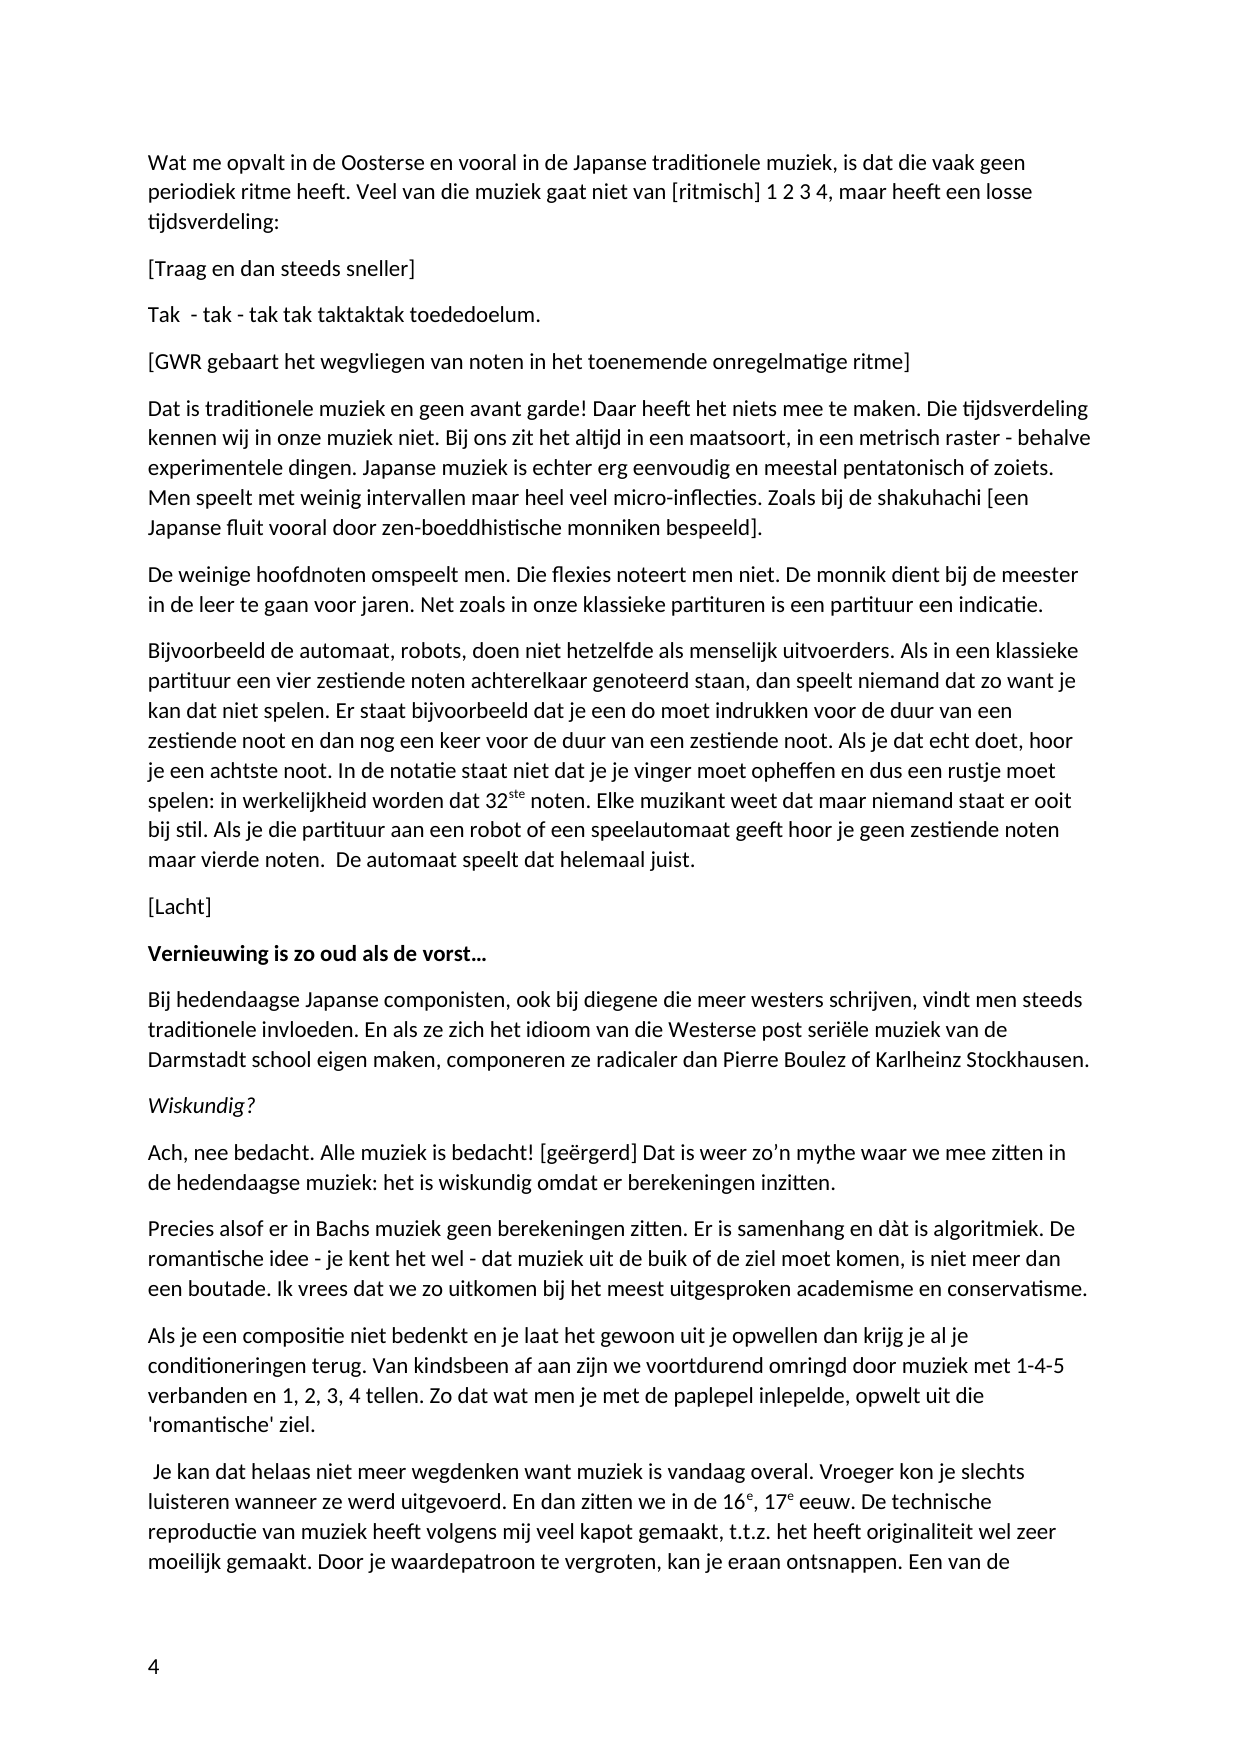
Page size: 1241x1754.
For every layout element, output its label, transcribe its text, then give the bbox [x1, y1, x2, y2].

text [GWR gebaart het wegvliegen van noten in het toenemende onregelmatige ritme] [148, 347, 1093, 375]
text Wat me opvalt in de Oosterse en vooral in de Japanse traditionele muziek, is dat die vaak geen periodiek ritme heeft. Veel van die muziek gaat niet van [ritmisch] 1 2 3 4, maar heeft een losse tijdsverdeling: [148, 148, 1093, 235]
text Ach, nee bedacht. Alle muziek is bedacht! [geërgerd] Dat is weer zo’n mythe waar we mee zitten in de hedendaagse muziek: het is wiskundig omdat er berekeningen inzitten. [148, 1138, 1093, 1196]
text Je kan dat helaas niet meer wegdenken want muziek is vandaag overal. Vroeger kon je slechts luisteren wanneer ze werd uitgevoerd. En dan zitten we in de 16e, 17e eeuw. De technische reproductie van muziek heeft volgens mij veel kapot gemaakt, t.t.z. het heeft originaliteit wel zeer moeilijk gemaakt. Door je waardepatroon te vergroten, kan je eraan ontsnappen. Een van de [148, 1457, 1093, 1575]
text Bij hedendaagse Japanse componisten, ook bij diegene die meer westers schrijven, vindt men steeds traditionele invloeden. En als ze zich het idioom van die Westerse post seriële muziek van de Darmstadt school eigen maken, componeren ze radicaler dan Pierre Boulez of Karlheinz Stockhausen. [148, 985, 1093, 1073]
text Bijvoorbeeld de automaat, robots, doen niet hetzelfde als menselijk uitvoerders. Als in een klassieke partituur een vier zestiende noten achterelkaar genoteerd staan, dan speelt niemand dat zo want je kan dat niet spelen. Er staat bijvoorbeeld dat je een do moet indrukken voor de duur van een zestiende noot en dan nog een keer voor de duur van een zestiende noot. Als je dat echt doet, hoor je een achtste noot. In de notatie staat niet dat je je vinger moet opheffen en dus een rustje moet spelen: in werkelijkheid worden dat 32ste noten. Elke muzikant weet dat maar niemand staat er ooit bij stil. Als je die partituur aan een robot of een speelautomaat geeft hoor je geen zestiende noten maar vierde noten. De automaat speelt dat helemaal juist. [148, 636, 1093, 873]
text Als je een compositie niet bedenkt en je laat het gewoon uit je opwellen dan krijg je al je conditioneringen terug. Van kindsbeen af aan zijn we voortdurend omringd door muziek met 1-4-5 verbanden en 1, 2, 3, 4 tellen. Zo dat wat men je met de paplepel inlepelde, opwelt uit die 'romantische' ziel. [148, 1321, 1093, 1439]
text De weinige hoofdnoten omspeelt men. Die flexies noteert men niet. De monnik dient bij de meester in de leer te gaan voor jaren. Net zoals in onze klassieke partituren is een partituur een indicatie. [148, 560, 1093, 618]
text Vernieuwing is zo oud als de vorst… [148, 939, 1093, 967]
text [Traag en dan steeds sneller] [148, 254, 1093, 282]
text Precies alsof er in Bachs muziek geen berekeningen zitten. Er is samenhang en dàt is algoritmiek. De romantische idee - je kent het wel - dat muziek uit de buik of de ziel moet komen, is niet meer dan een boutade. Ik vrees dat we zo uitkomen bij het meest uitgesproken academisme en conservatisme. [148, 1214, 1093, 1302]
text [Lacht] [148, 892, 1093, 920]
text Tak - tak - tak tak taktaktak toededoelum. [148, 301, 1093, 328]
text Dat is traditionele muziek en geen avant garde! Daar heeft het niets mee te maken. Die tijdsverdeling kennen wij in onze muziek niet. Bij ons zit het altijd in een maatsoort, in een metrisch raster - behalve experimentele dingen. Japanse muziek is echter erg eenvoudig en meestal pentatonisch of zoiets. Men speelt met weinig intervallen maar heel veel micro-inflecties. Zoals bij de shakuhachi [een Japanse fluit vooral door zen-boeddhistische monniken bespeeld]. [148, 394, 1093, 541]
text Wiskundig? [148, 1092, 1093, 1119]
